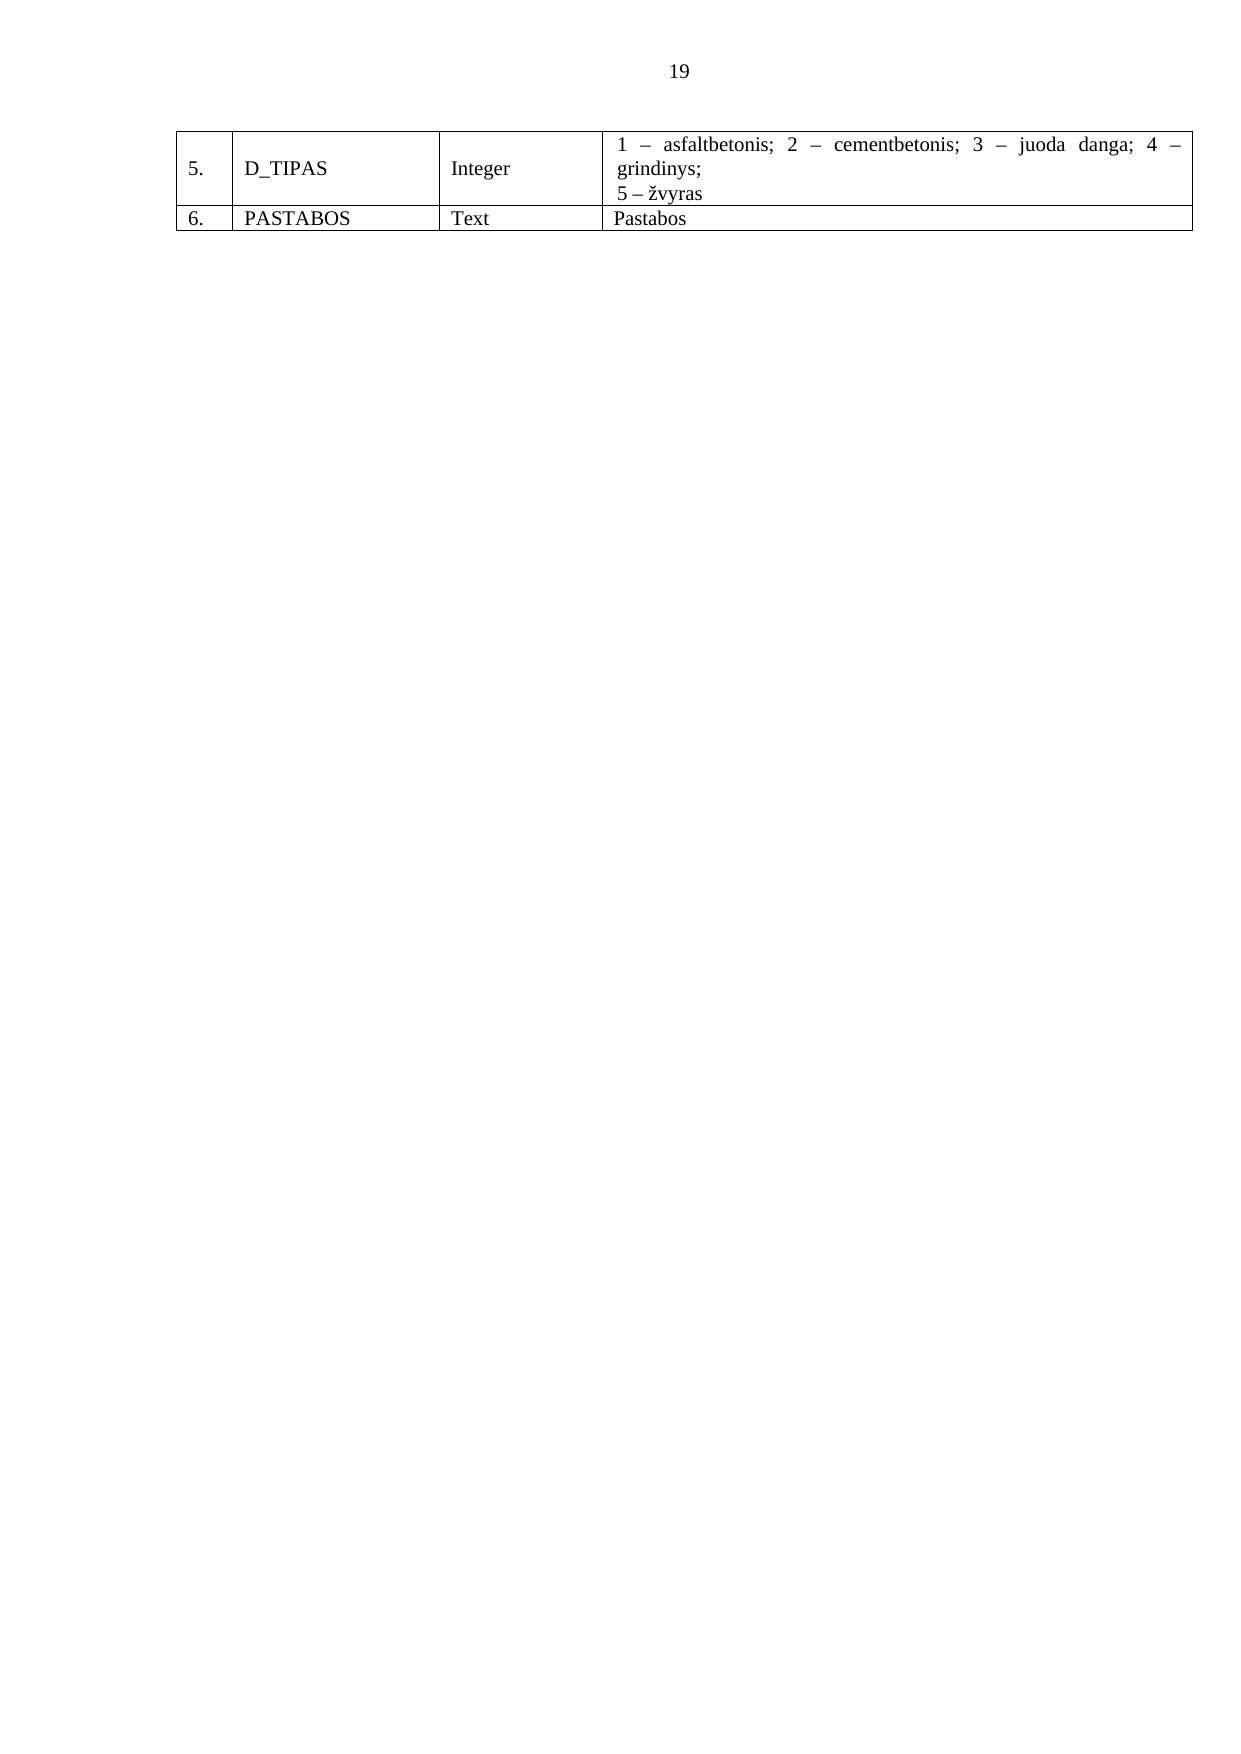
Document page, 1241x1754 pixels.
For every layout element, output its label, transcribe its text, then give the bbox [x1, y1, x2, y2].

table_cell PASTABOS [233, 206, 439, 229]
table_cell Pastabos [603, 206, 1192, 229]
table_cell 6. [177, 206, 232, 229]
table_cell D_TIPAS [233, 132, 439, 204]
table_cell Text [440, 206, 602, 229]
table_cell 5. [177, 132, 232, 204]
table_cell Integer [440, 132, 602, 204]
table_cell 1 – asfaltbetonis; 2 – cementbetonis; 3 – juoda danga; 4 – grindinys; 5 – žvyras [603, 132, 1192, 204]
